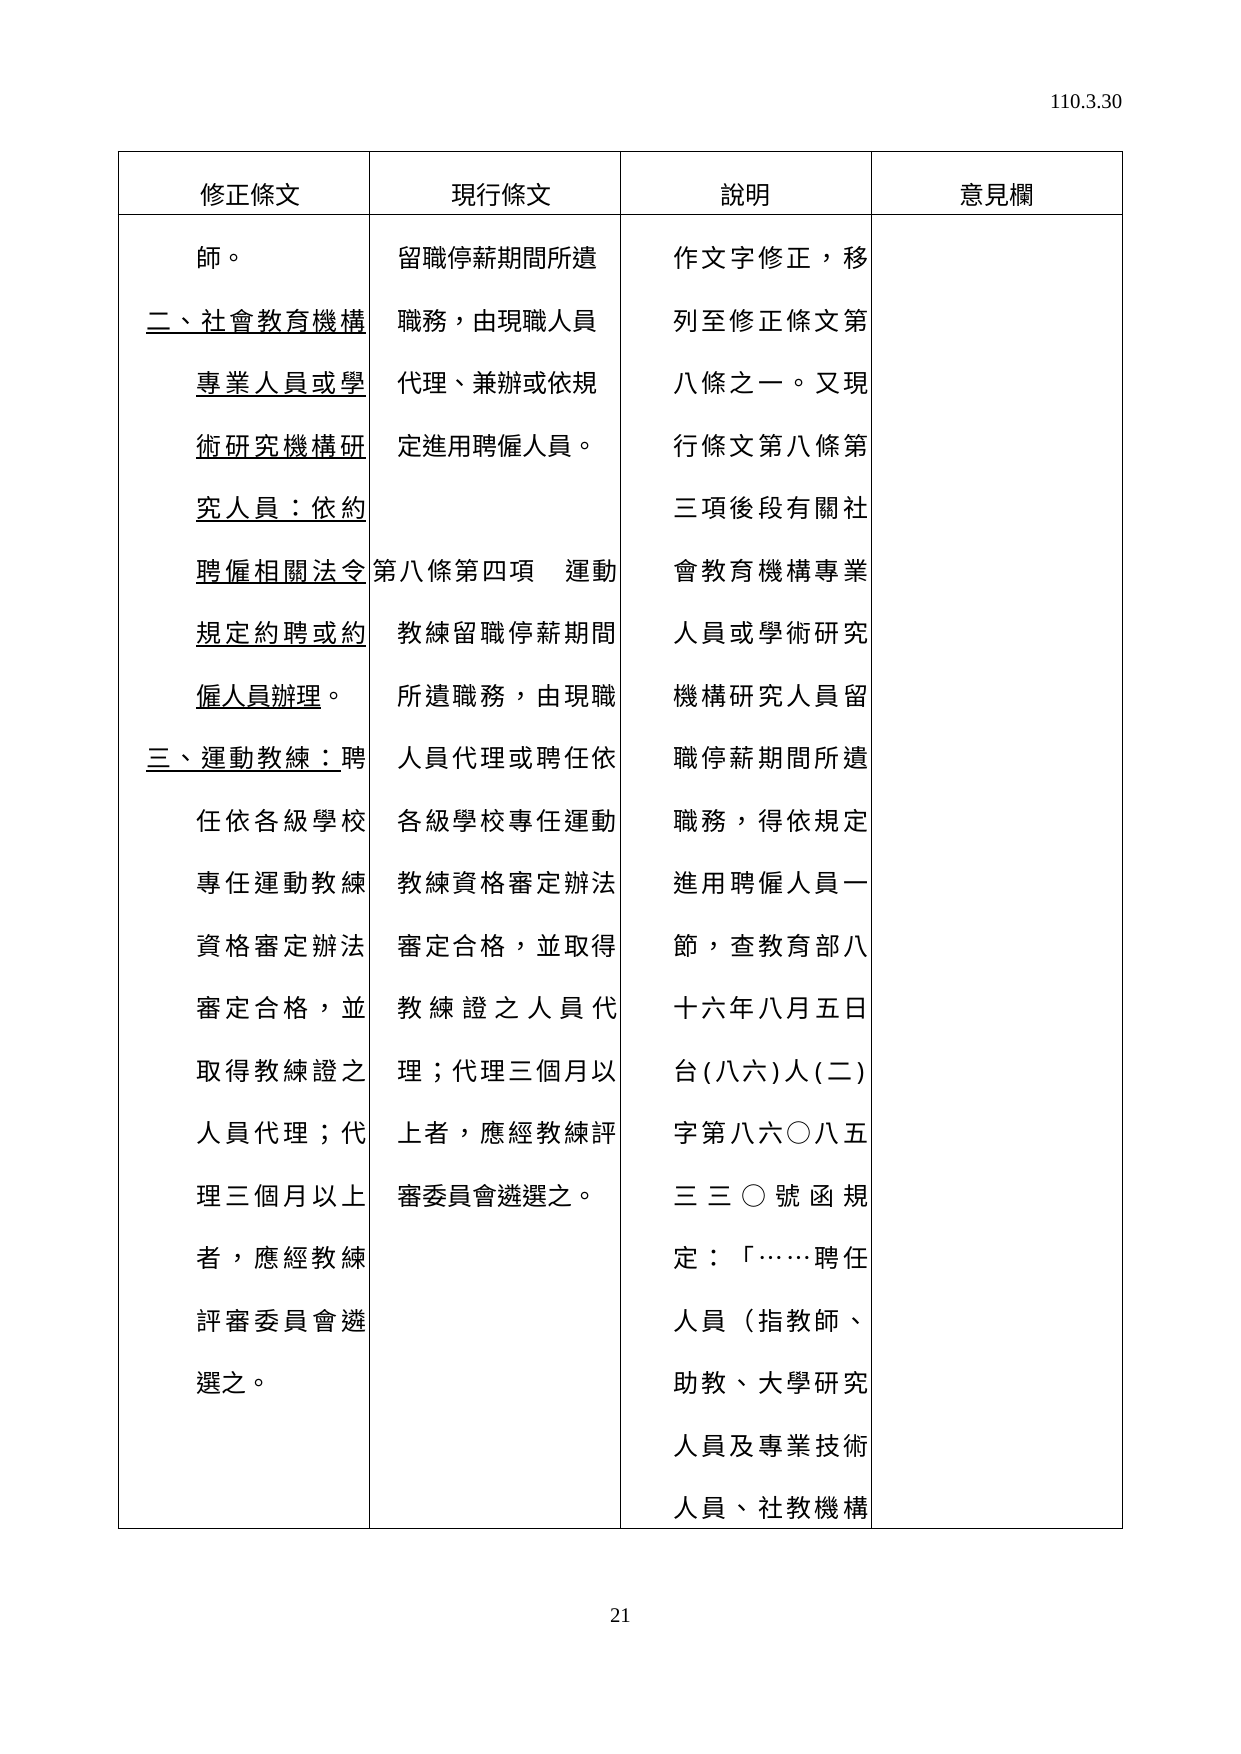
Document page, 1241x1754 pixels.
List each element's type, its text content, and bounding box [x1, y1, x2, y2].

table_cell 作文字修正，移列至修正條文第八條之一。又現行條文第八條第三項後段有關社會教育機構專業人員或學術研究機構研究人員留職停薪期間所遺職務，得依規定進用聘僱人員一節，查教育部八十六年八月五日台(八六)人(二)字第八六○八五三三○號函規定：「……聘任人員（指教師、助教、大學研究人員及專業技術人員、社教機構 [621, 215, 871, 1528]
table_header 說明 [621, 152, 871, 214]
table_cell 留職停薪期間所遺職務，由現職人員代理、兼辦或依規定進用聘僱人員。 第八條第四項 運動教練留職停薪期間所遺職務，由現職人員代理或聘任依各級學校專任運動教練資格審定辦法審定合格，並取得教練證之人員代理；代理三個月以上者，應經教練評審委員會遴選之。 [370, 215, 620, 1528]
table_cell 師。 二、社會教育機構專業人員或學術研究機構研究人員：依約聘僱相關法令規定約聘或約僱人員辦理。 三、運動教練：聘任依各級學校專任運動教練資格審定辦法審定合格，並取得教練證之人員代理；代理三個月以上者，應經教練評審委員會遴選之。 [119, 215, 369, 1528]
table_header 現行條文 [370, 152, 620, 214]
table_cell [872, 215, 1122, 1528]
table_header 修正條文 [119, 152, 369, 214]
table_header 意見欄 [872, 152, 1122, 214]
